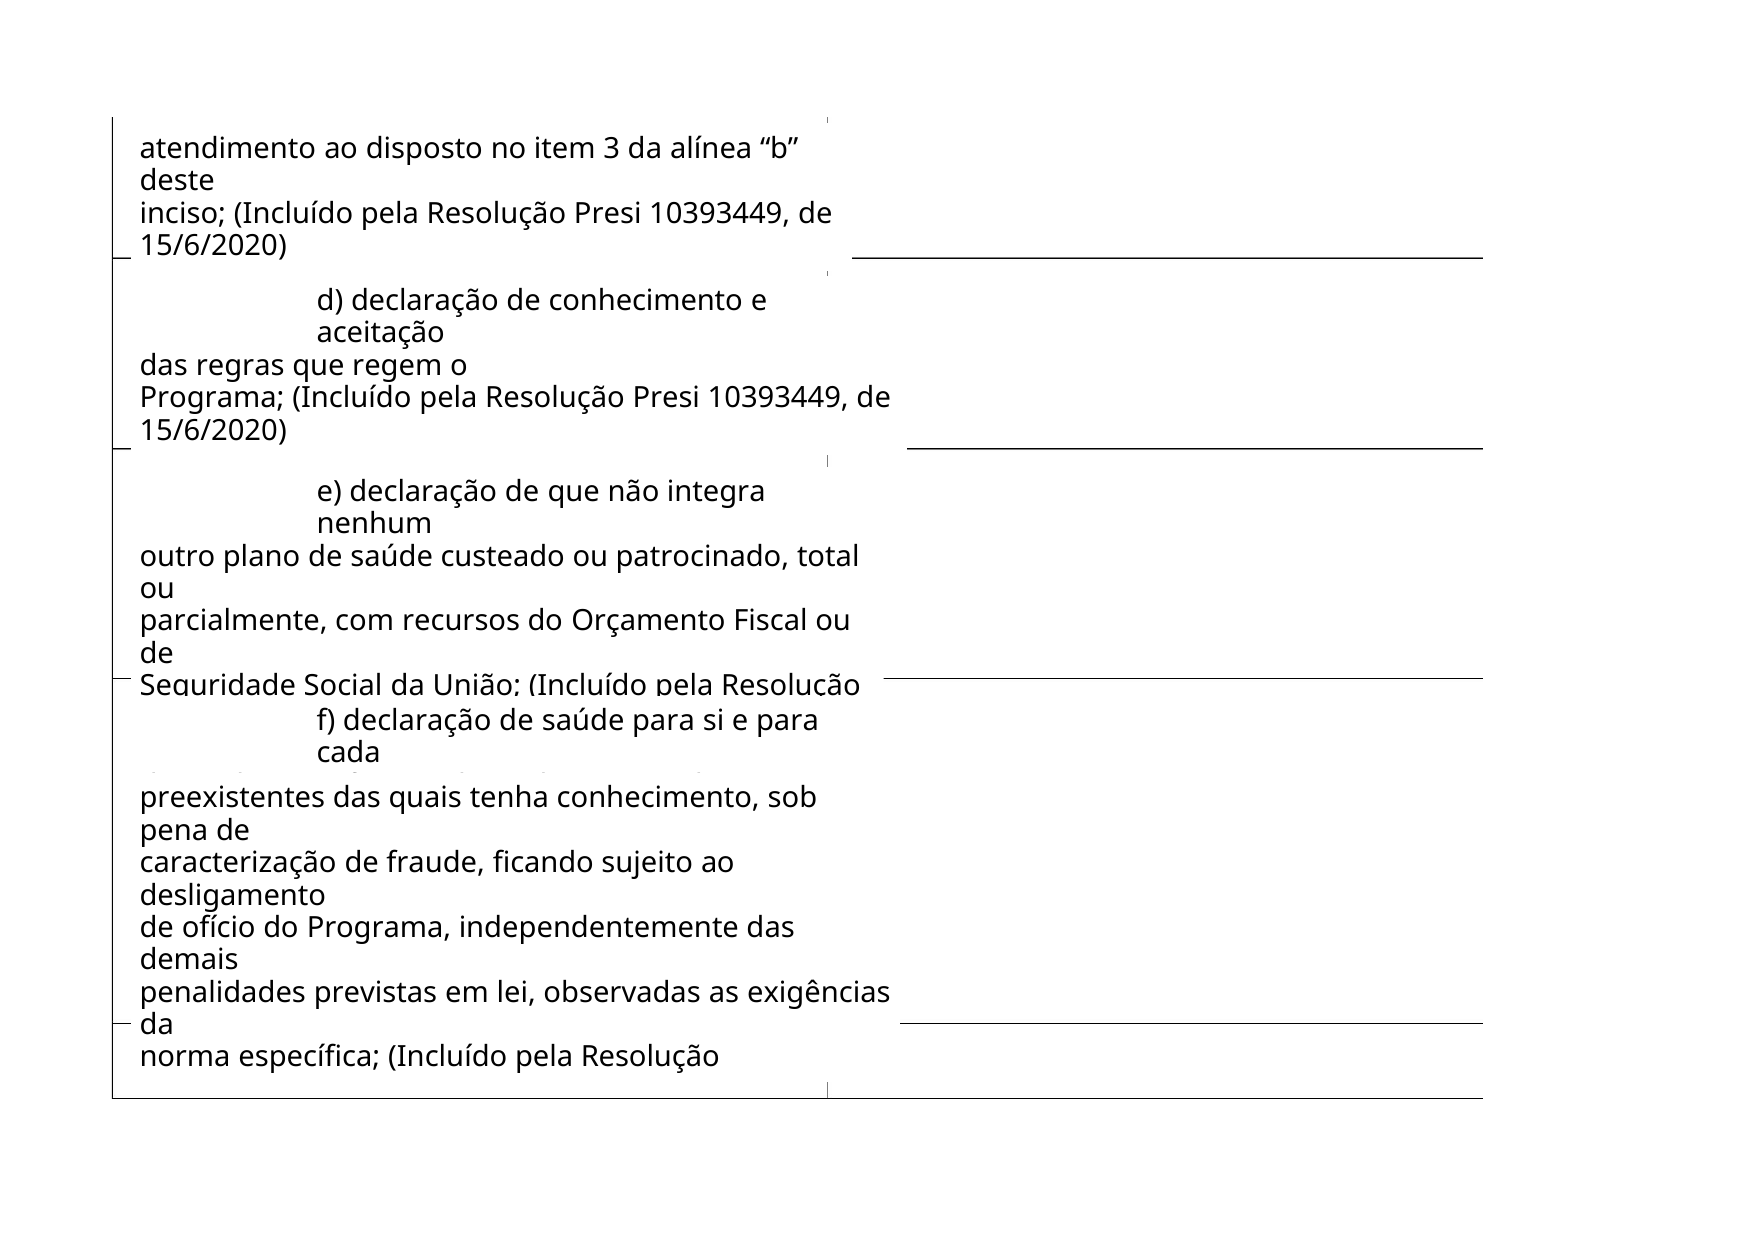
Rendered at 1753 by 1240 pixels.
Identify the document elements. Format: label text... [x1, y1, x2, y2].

text Programa; (Incluído pela Resolução Presi 10393449, de [139, 382, 898, 414]
text atendimento ao disposto no item 3 da alínea “b” deste [139, 132, 844, 197]
text penalidades previstas em lei, observadas as exigências da [139, 976, 891, 1041]
picture [111, 117, 1483, 1099]
text norma específica; (Incluído pela Resolução [139, 1041, 891, 1073]
text outro plano de saúde custeado ou patrocinado, total ou [139, 540, 875, 605]
text inciso; (Incluído pela Resolução Presi 10393449, de [139, 197, 844, 229]
text f) declaração de saúde para si e para cada [316, 704, 880, 769]
text 15/6/2020) [139, 414, 898, 447]
text e) declaração de que não integra nenhum [316, 475, 875, 540]
text caracterização de fraude, ficando sujeito ao desligamento [139, 847, 891, 911]
text preexistentes das quais tenha conhecimento, sob pena de [139, 782, 891, 847]
text parcialmente, com recursos do Orçamento Fiscal ou de [139, 605, 875, 670]
text dependente, informando as doenças ou lesões [139, 769, 880, 773]
text d) declaração de conhecimento e aceitação [316, 284, 898, 349]
text de ofício do Programa, independentemente das demais [139, 911, 891, 976]
text das regras que regem o [139, 349, 898, 382]
text Seguridade Social da União; (Incluído pela Resolução [139, 670, 875, 696]
text 15/6/2020) [139, 229, 844, 262]
